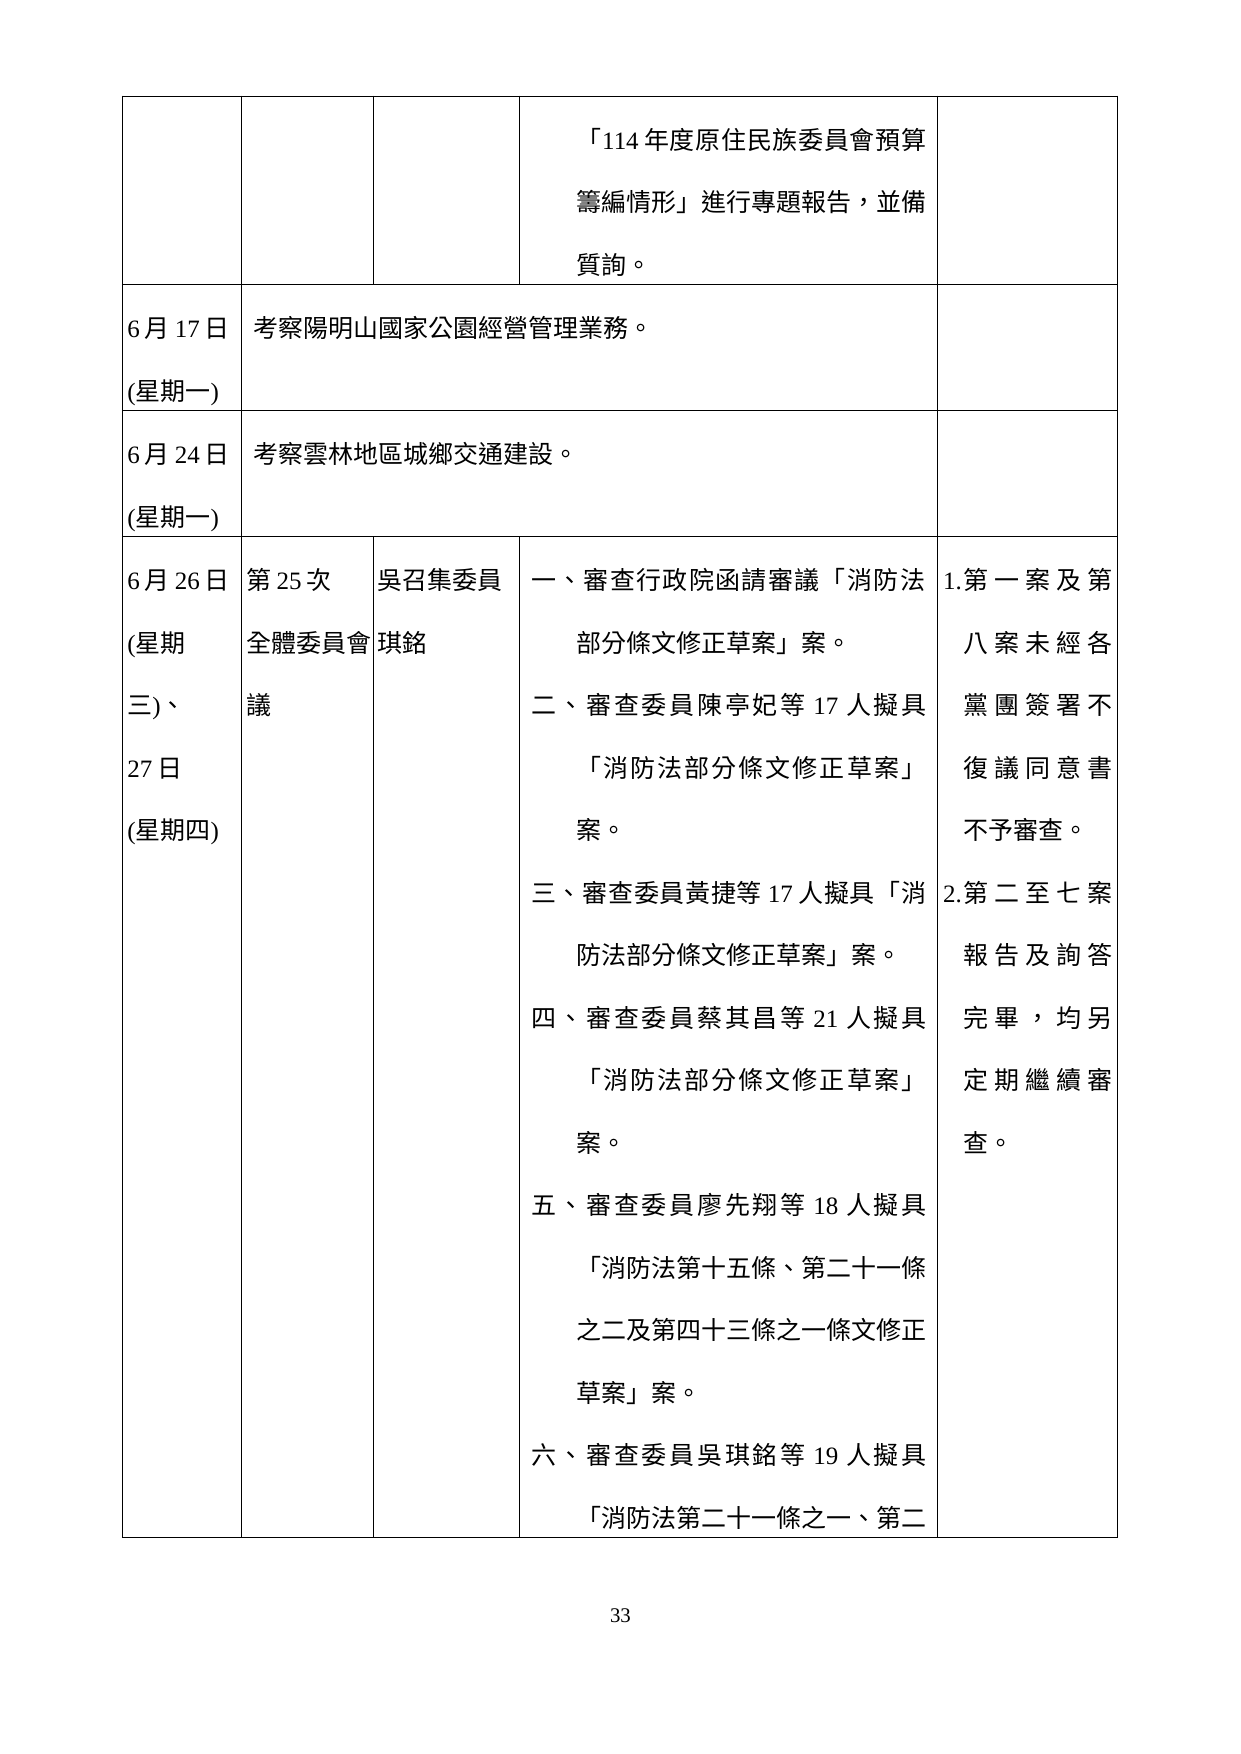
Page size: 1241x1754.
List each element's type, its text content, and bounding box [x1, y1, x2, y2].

table_cell 考察雲林地區城鄉交通建設。 [242, 411, 937, 536]
table_cell 考察陽明山國家公園經營管理業務。 [242, 285, 937, 410]
table_cell [938, 97, 1117, 284]
table_cell 「114年度原住民族委員會預算籌編情形」進行專題報告，並備質詢。 [520, 97, 937, 284]
table_cell [123, 97, 241, 284]
table_cell [938, 285, 1117, 410]
table_cell 6月17日 (星期一) [123, 285, 241, 410]
table_cell 吳召集委員琪銘 [374, 537, 519, 1537]
table_cell 6月26日 (星期三)、 27日 (星期四) [123, 537, 241, 1537]
table_cell 第一案及第八案未經各黨團簽署不復議同意書不予審查。 第二至七案報告及詢答完畢，均另定期繼續審查。 [938, 537, 1117, 1537]
table_cell 第25次 全體委員會議 [242, 537, 373, 1537]
table_cell [374, 97, 519, 284]
table_cell 6月24日 (星期一) [123, 411, 241, 536]
table_cell [938, 411, 1117, 536]
table_cell [242, 97, 373, 284]
table_cell 一、審查行政院函請審議「消防法部分條文修正草案」案。 二、審查委員陳亭妃等17人擬具「消防法部分條文修正草案」案。 三、審查委員黃捷等17人擬具「消防法部分條文修正草案」案。 四、審查委員蔡其昌等21人擬具「消防法部分條文修正草案」案。 五、審查委員廖先翔等18人擬具「消防法第十五條、第二十一條之二及第四十三條之一條文修正草案」案。 六、審查委員吳琪銘等19人擬具「消防法第二十一條之一、第二 [520, 537, 937, 1537]
